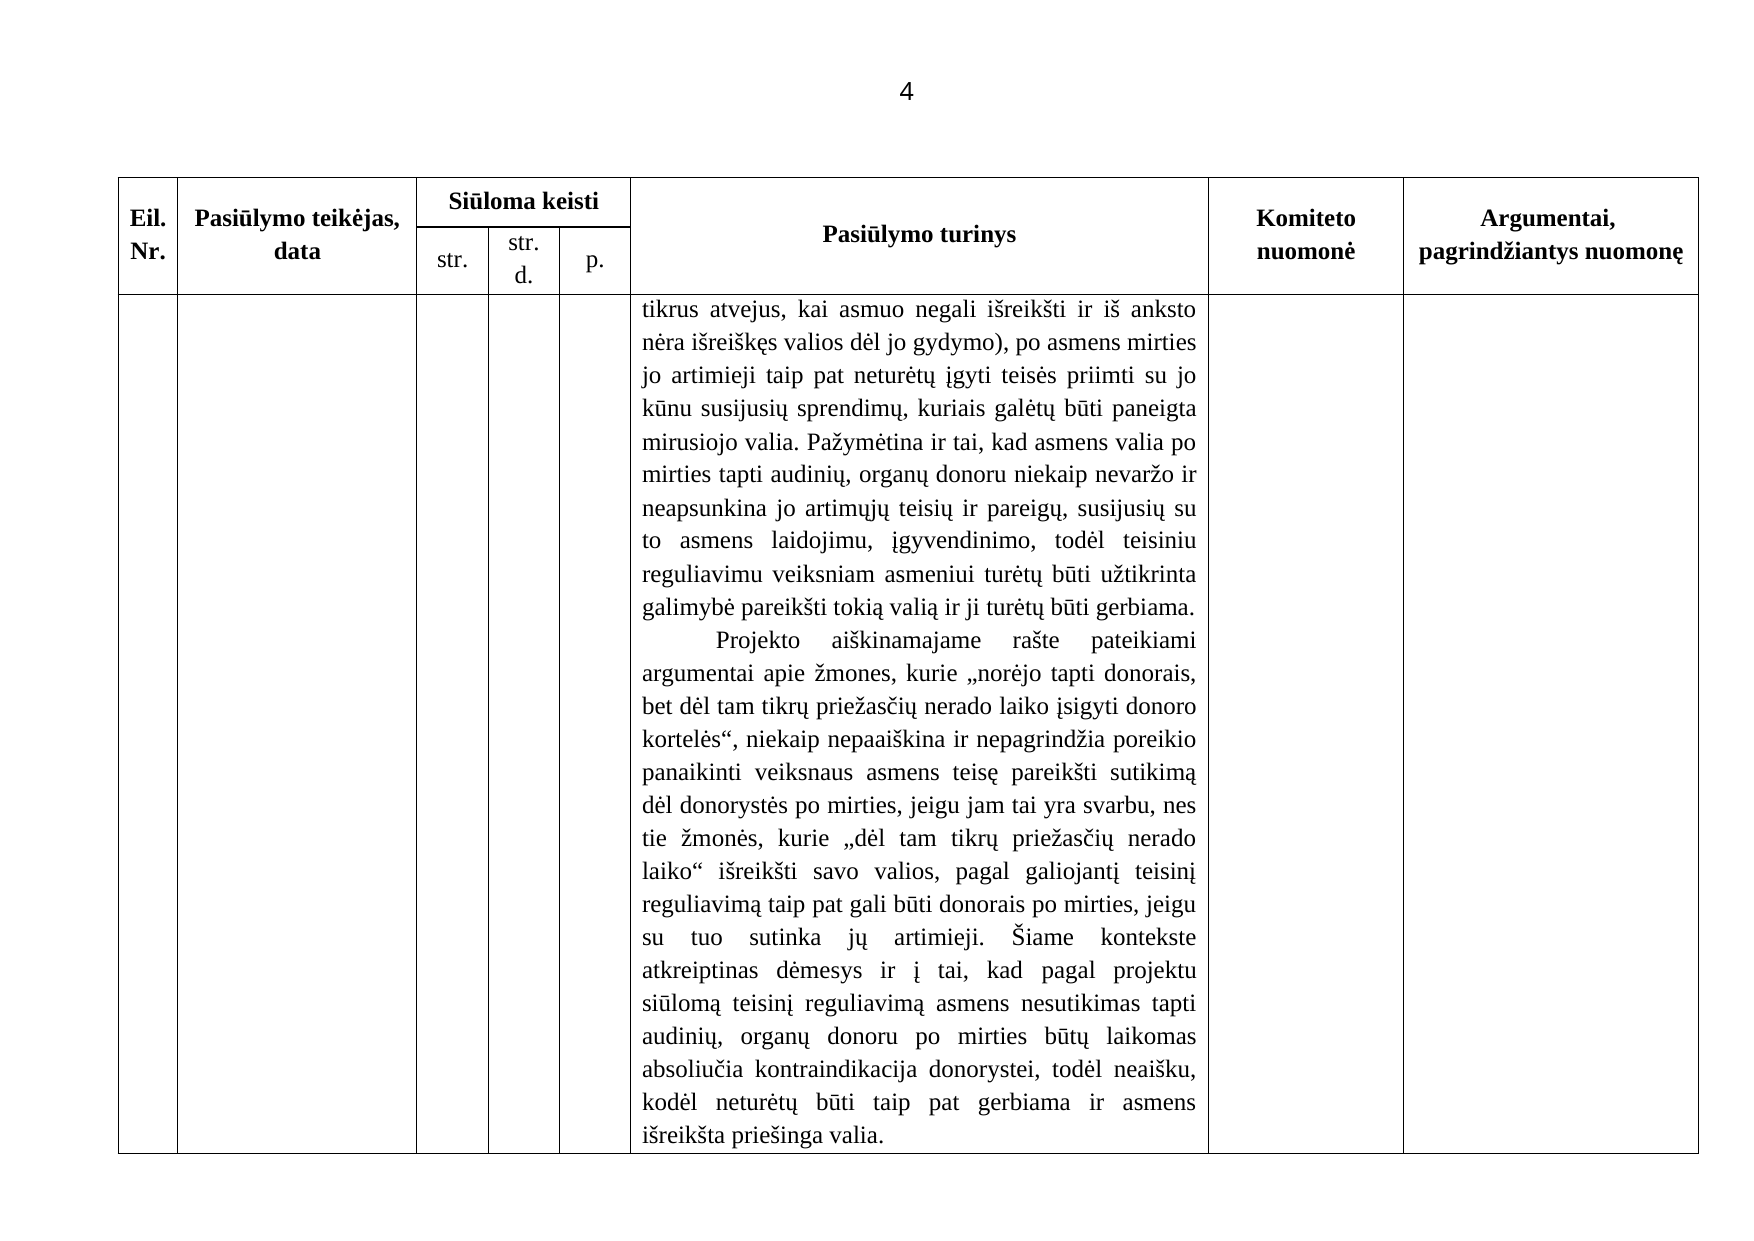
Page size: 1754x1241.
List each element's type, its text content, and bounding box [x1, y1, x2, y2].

table_header Argumentai, pagrindžiantys nuomonę [1404, 178, 1698, 293]
table_cell [1209, 295, 1403, 1153]
table_cell [489, 295, 559, 1153]
table_header Siūloma keisti [417, 178, 630, 226]
table_cell str. [417, 228, 488, 293]
table_header Pasiūlymo turinys [631, 178, 1208, 293]
table_header Pasiūlymo teikėjas, data [178, 178, 416, 293]
table_header Eil. Nr. [119, 178, 177, 293]
table_header Komiteto nuomonė [1209, 178, 1403, 293]
table_cell [560, 295, 630, 1153]
table_cell p. [560, 228, 630, 293]
table_cell [417, 295, 488, 1153]
table_cell [178, 295, 416, 1153]
table_cell [119, 295, 177, 1153]
table_cell tikrus atvejus, kai asmuo negali išreikšti ir iš anksto nėra išreiškęs valios dėl jo gydymo), po asmens mirties jo artimieji taip pat neturėtų įgyti teisės priimti su jo kūnu susijusių sprendimų, kuriais galėtų būti paneigta mirusiojo valia. Pažymėtina ir tai, kad asmens valia po mirties tapti audinių, organų donoru niekaip nevaržo ir neapsunkina jo artimųjų teisių ir pareigų, susijusių su to asmens laidojimu, įgyvendinimo, todėl teisiniu reguliavimu veiksniam asmeniui turėtų būti užtikrinta galimybė pareikšti tokią valią ir ji turėtų būti gerbiama. Projekto aiškinamajame rašte pateikiami argumentai apie žmones, kurie „norėjo tapti donorais, bet dėl tam tikrų priežasčių nerado laiko įsigyti donoro kortelės“, niekaip nepaaiškina ir nepagrindžia poreikio panaikinti veiksnaus asmens teisę pareikšti sutikimą dėl donorystės po mirties, jeigu jam tai yra svarbu, nes tie žmonės, kurie „dėl tam tikrų priežasčių nerado laiko“ išreikšti savo valios, pagal galiojantį teisinį reguliavimą taip pat gali būti donorais po mirties, jeigu su tuo sutinka jų artimieji. Šiame kontekste atkreiptinas dėmesys ir į tai, kad pagal projektu siūlomą teisinį reguliavimą asmens nesutikimas tapti audinių, organų donoru po mirties būtų laikomas absoliučia kontraindikacija donorystei, todėl neaišku, kodėl neturėtų būti taip pat gerbiama ir asmens išreikšta priešinga valia. [631, 295, 1208, 1153]
table_cell str. d. [489, 228, 559, 293]
table_cell [1404, 295, 1698, 1153]
